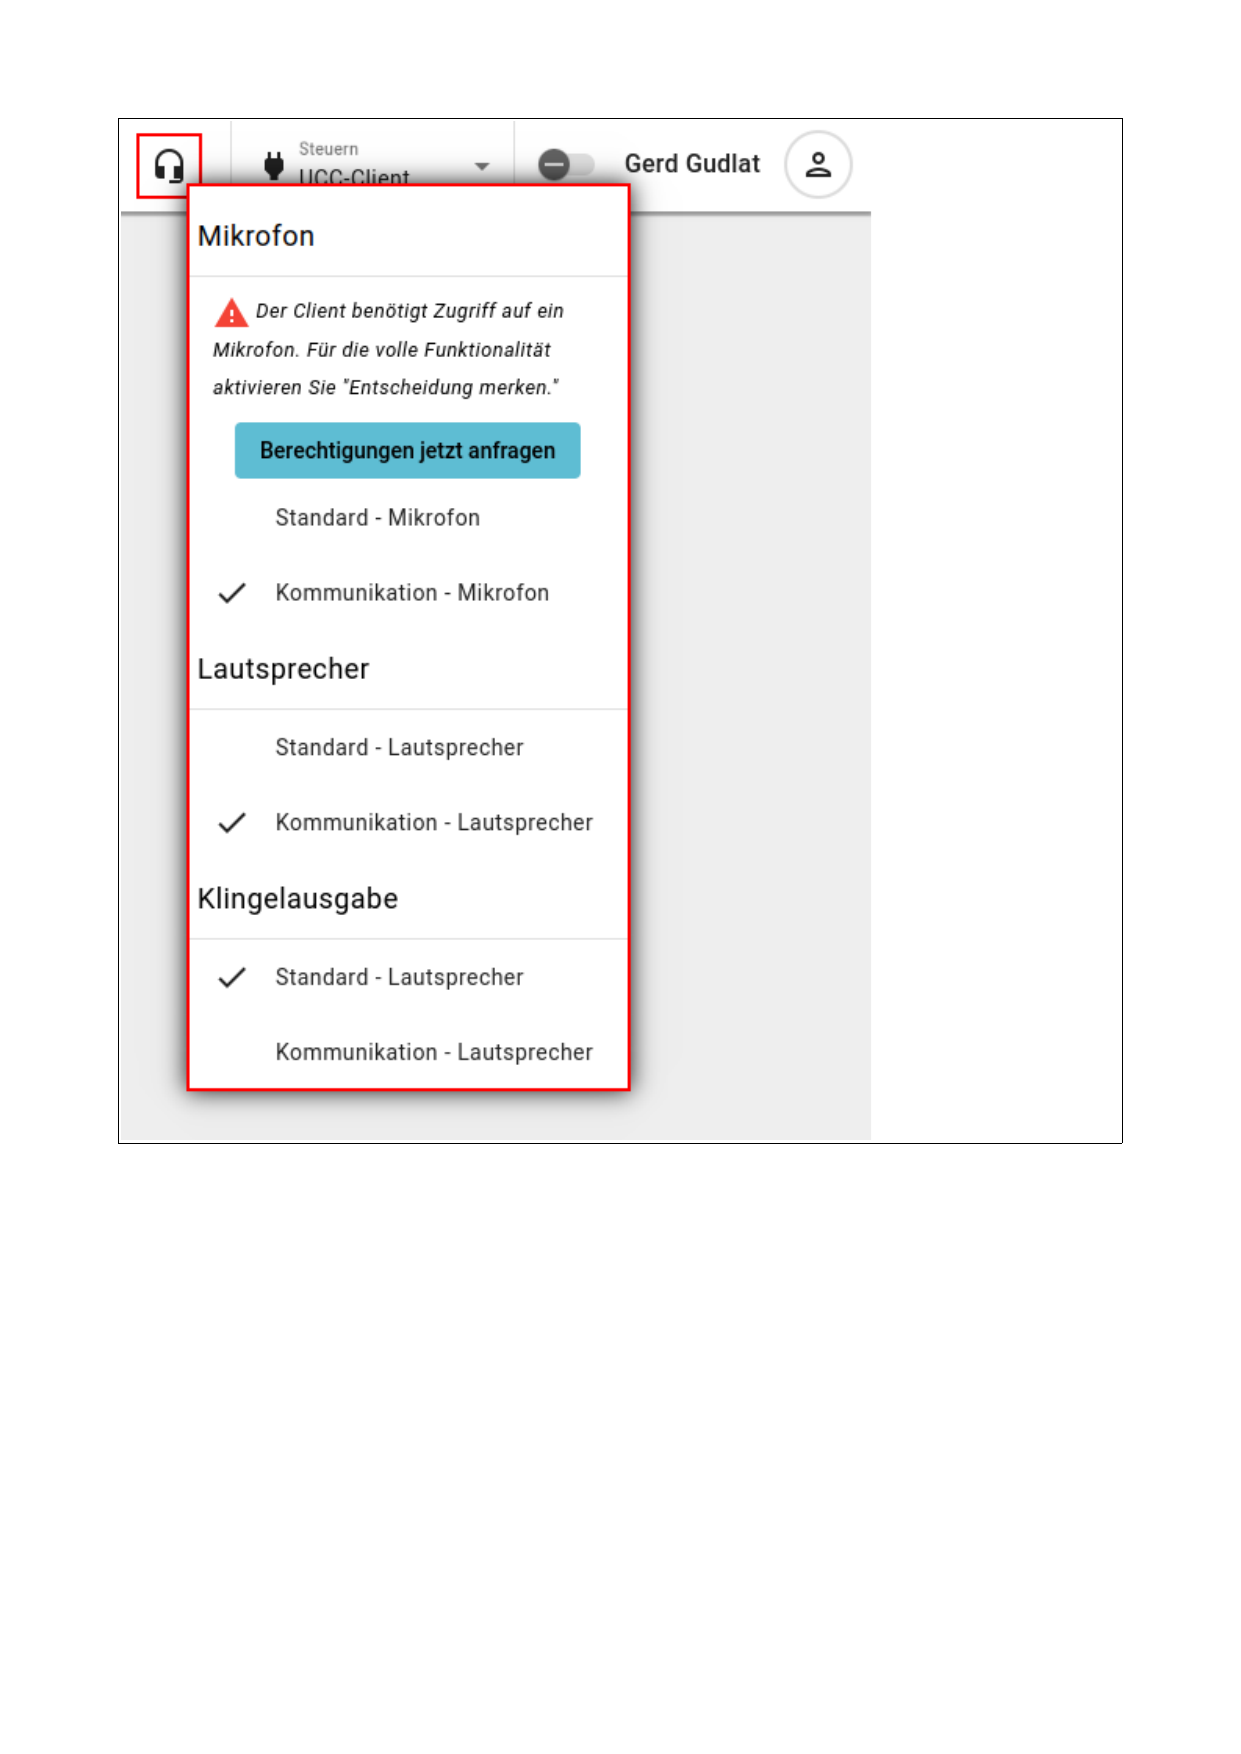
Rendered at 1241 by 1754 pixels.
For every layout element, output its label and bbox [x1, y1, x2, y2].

picture [121, 121, 872, 1140]
table_header [119, 119, 1122, 1143]
